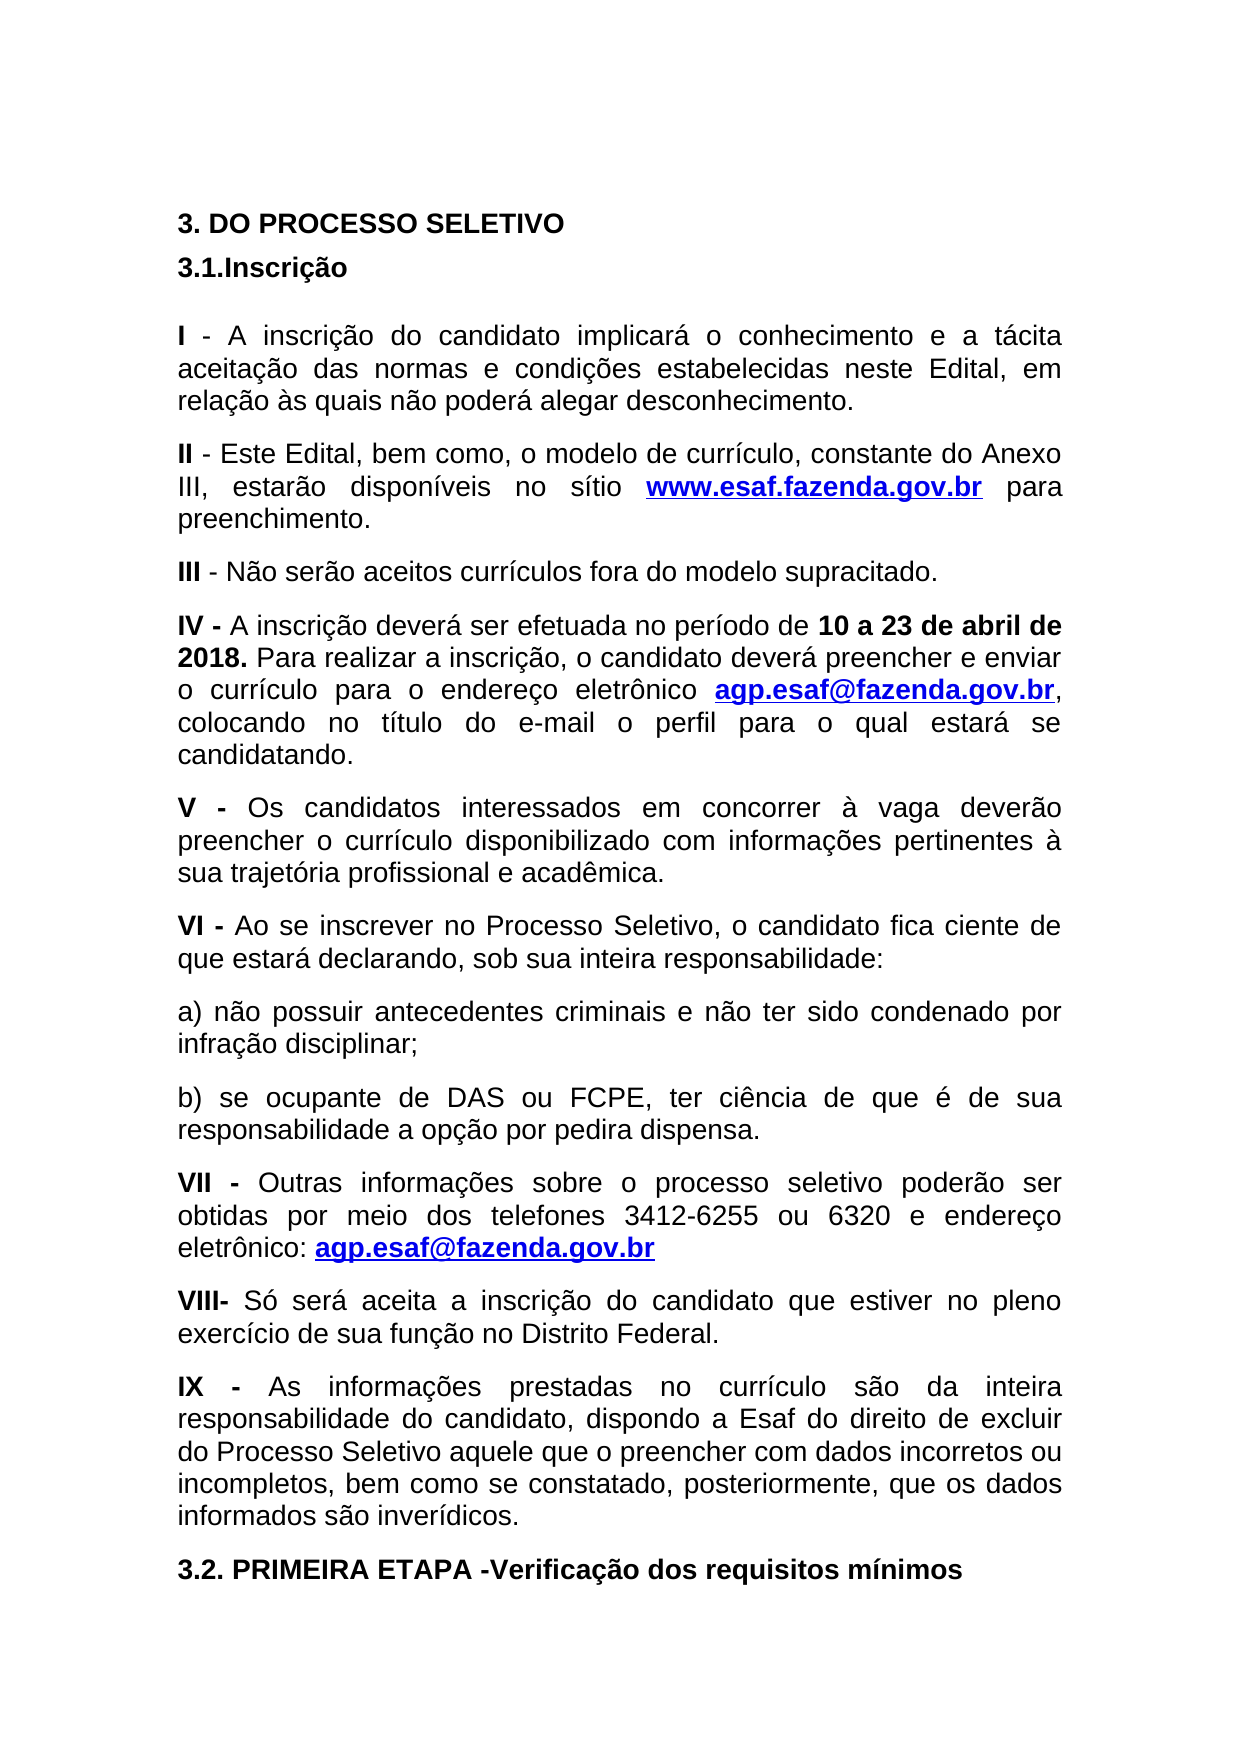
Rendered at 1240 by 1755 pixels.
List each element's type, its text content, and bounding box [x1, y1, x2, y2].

text IX - As informações prestadas no currículo são da inteira responsabilidade do candidato, dispondo a Esaf do direito de excluir do Processo Seletivo aquele que o preencher com dados incorretos ou incompletos, bem como se constatado, posteriormente, que os dados informados são inverídicos. [177, 1370, 1062, 1532]
text I - A inscrição do candidato implicará o conhecimento e a tácita aceitação das normas e condições estabelecidas neste Edital, em relação às quais não poderá alegar desconhecimento. [177, 319, 1062, 416]
text b) se ocupante de DAS ou FCPE, ter ciência de que é de sua responsabilidade a opção por pedira dispensa. [177, 1081, 1062, 1145]
text III - Não serão aceitos currículos fora do modelo supracitado. [177, 555, 1062, 588]
text VII - Outras informações sobre o processo seletivo poderão ser obtidas por meio dos telefones 3412-6255 ou 6320 e endereço eletrônico: agp.esaf@fazenda.gov.br [177, 1166, 1062, 1263]
text V - Os candidatos interessados em concorrer à vaga deverão preencher o currículo disponibilizado com informações pertinentes à sua trajetória profissional e acadêmica. [177, 791, 1062, 888]
text IV - A inscrição deverá ser efetuada no período de 10 a 23 de abril de 2018. Para realizar a inscrição, o candidato deverá preencher e enviar o currículo para o endereço eletrônico agp.esaf@fazenda.gov.br, colocando no título do e-mail o perfil para o qual estará se candidatando. [177, 608, 1062, 770]
text 3. DO PROCESSO SELETIVO [177, 208, 1062, 240]
text VI - Ao se inscrever no Processo Seletivo, o candidato fica ciente de que estará declarando, sob sua inteira responsabilidade: [177, 909, 1062, 974]
text 3.1.Inscrição [177, 252, 1062, 283]
text a) não possuir antecedentes criminais e não ter sido condenado por infração disciplinar; [177, 995, 1062, 1060]
text 3.2. PRIMEIRA ETAPA -Verificação dos requisitos mínimos [177, 1555, 1062, 1586]
text VIII- Só será aceita a inscrição do candidato que estiver no pleno exercício de sua função no Distrito Federal. [177, 1284, 1062, 1349]
text II - Este Edital, bem como, o modelo de currículo, constante do Anexo III, estarão disponíveis no sítio www.esaf.fazenda.gov.br para preenchimento. [177, 437, 1062, 534]
